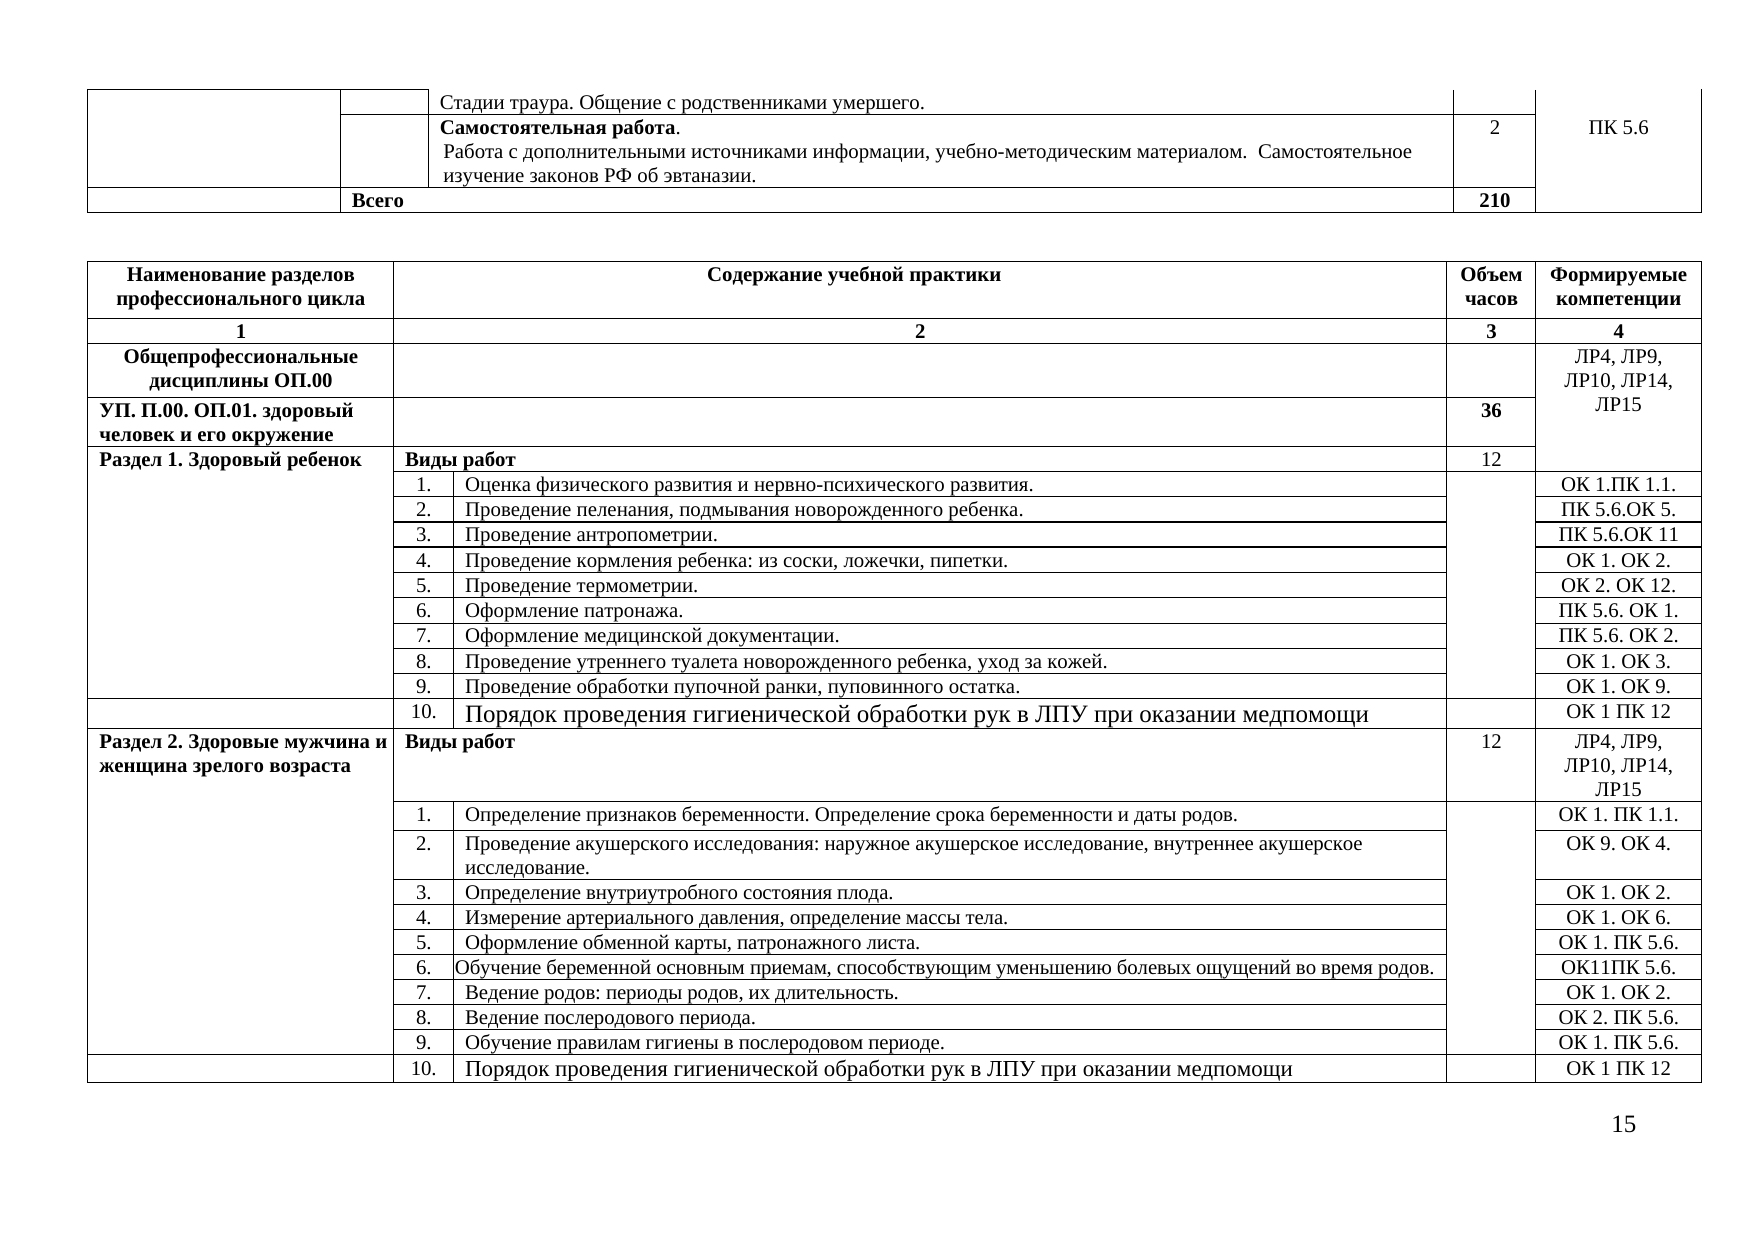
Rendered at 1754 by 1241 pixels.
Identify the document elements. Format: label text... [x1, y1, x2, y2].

table_cell 8. [394, 1005, 453, 1029]
table_cell Проведение пеленания, подмывания новорожденного ребенка. [454, 497, 1446, 521]
table_cell 3 [1447, 319, 1535, 343]
table_cell Порядок проведения гигиенической обработки рук в ЛПУ при оказании медпомощи [454, 1055, 1446, 1082]
table_cell Общепрофессиональные дисциплины ОП.00 [88, 344, 393, 397]
table_cell ПК 5.6.ОК 5. [1536, 497, 1701, 521]
table_cell [1447, 699, 1535, 727]
table_cell 2. [394, 831, 453, 879]
table_cell [394, 398, 1446, 446]
table_cell Всего [341, 188, 1453, 212]
table_cell [1447, 344, 1535, 397]
table_cell Проведение акушерского исследования: наружное акушерское исследование, внутреннее акушерское исследование. [454, 831, 1446, 879]
table_cell 9. [394, 674, 453, 698]
table_cell Обучение правилам гигиены в послеродовом периоде. [454, 1030, 1446, 1054]
table_cell 12 [1447, 447, 1535, 471]
table_cell 3. [394, 880, 453, 904]
table_cell [1447, 472, 1535, 698]
table_cell 210 [1454, 188, 1535, 212]
table_cell 10. [394, 699, 453, 727]
table_cell Проведение утреннего туалета новорожденного ребенка, уход за кожей. [454, 649, 1446, 673]
table_header Наименование разделов профессионального цикла [88, 262, 393, 318]
table_cell ОК 1 ПК 12 [1536, 1055, 1701, 1082]
table_cell ОК 1. ПК 5.6. [1536, 930, 1701, 954]
table_cell Оформление обменной карты, патронажного листа. [454, 930, 1446, 954]
table_cell ПК 5.6.ОК 11 [1536, 523, 1701, 546]
table_cell 7. [394, 624, 453, 647]
table_cell 1. [394, 472, 453, 496]
table_cell [1454, 89, 1535, 114]
table_cell ОК 1. ОК 2. [1536, 548, 1701, 572]
table_cell ПК 5.6. ОК 2. [1536, 624, 1701, 647]
table_cell Порядок проведения гигиенической обработки рук в ЛПУ при оказании медпомощи [454, 699, 1446, 727]
table_cell ОК 2. ОК 12. [1536, 573, 1701, 597]
table_cell Раздел 2. Здоровые мужчина и женщина зрелого возраста [88, 729, 393, 1054]
table_cell Стадии траура. Общение с родственниками умершего. [429, 89, 1453, 114]
table_cell Самостоятельная работа. Работа с дополнительными источниками информации, учебно-методическим материалом. Самостоятельное изучение законов РФ об эвтаназии. [429, 115, 1453, 187]
table_cell ОК11ПК 5.6. [1536, 955, 1701, 979]
table_cell ПК 5.6. ОК 1. [1536, 598, 1701, 622]
table_cell ОК 1.ПК 1.1. [1536, 472, 1701, 496]
table_cell Оформление медицинской документации. [454, 624, 1446, 647]
table_cell ОК 1. ОК 2. [1536, 880, 1701, 904]
table_header Формируемые компетенции [1536, 262, 1701, 318]
table_cell Раздел 1. Здоровый ребенок [88, 447, 393, 698]
table_cell Ведение послеродового периода. [454, 1005, 1446, 1029]
table_cell ОК 1. ПК 5.6. [1536, 1030, 1701, 1054]
table_cell Проведение обработки пупочной ранки, пуповинного остатка. [454, 674, 1446, 698]
table_cell 6. [394, 955, 453, 979]
table_cell 2 [394, 319, 1446, 343]
table_cell 2. [394, 497, 453, 521]
table_cell Ведение родов: периоды родов, их длительность. [454, 980, 1446, 1004]
table_header Содержание учебной практики [394, 262, 1446, 318]
table_cell 4. [394, 905, 453, 929]
table_cell 1. [394, 802, 453, 829]
table_cell [88, 1055, 393, 1082]
table_header Объем часов [1447, 262, 1535, 318]
table_cell ОК 1. ОК 9. [1536, 674, 1701, 698]
table_cell [1447, 1055, 1535, 1082]
table_cell 8. [394, 649, 453, 673]
table_cell ОК 1 ПК 12 [1536, 699, 1701, 727]
table_cell 12 [1447, 729, 1535, 801]
table_cell 2 [1454, 115, 1535, 187]
table_cell ЛР4, ЛР9, ЛР10, ЛР14, ЛР15 [1536, 344, 1701, 471]
table_cell 10. [394, 1055, 453, 1082]
table_cell ОК 1. ПК 1.1. [1536, 802, 1701, 829]
table_cell [394, 344, 1446, 397]
table_cell Оценка физического развития и нервно-психического развития. [454, 472, 1446, 496]
table_cell 4 [1536, 319, 1701, 343]
table_cell Оформление патронажа. [454, 598, 1446, 622]
table_cell [88, 188, 340, 212]
table_cell [341, 115, 428, 187]
table_cell УП. П.00. ОП.01. здоровый человек и его окружение [88, 398, 393, 446]
table_cell Измерение артериального давления, определение массы тела. [454, 905, 1446, 929]
table_cell Проведение антропометрии. [454, 523, 1446, 546]
table_cell Виды работ [394, 447, 1446, 471]
table_cell Обучение беременной основным приемам, способствующим уменьшению болевых ощущений во время родов. [454, 955, 1446, 979]
table_cell 36 [1447, 398, 1535, 446]
table_cell Определение внутриутробного состояния плода. [454, 880, 1446, 904]
table_cell [1447, 802, 1535, 1054]
table_cell [1536, 89, 1701, 114]
table_cell ПК 5.6 [1536, 114, 1701, 187]
table_cell ЛР4, ЛР9, ЛР10, ЛР14, ЛР15 [1536, 729, 1701, 801]
table_cell Определение признаков беременности. Определение срока беременности и даты родов. [454, 802, 1446, 829]
table_cell [341, 90, 428, 114]
table_cell 4. [394, 548, 453, 572]
table_cell Виды работ [394, 729, 1446, 801]
table_cell Проведение термометрии. [454, 573, 1446, 597]
table_cell 1 [88, 319, 393, 343]
table_cell 5. [394, 573, 453, 597]
table_cell ОК 9. ОК 4. [1536, 831, 1701, 879]
table_cell Проведение кормления ребенка: из соски, ложечки, пипетки. [454, 548, 1446, 572]
table_cell 9. [394, 1030, 453, 1054]
table_cell [1536, 187, 1701, 212]
table_cell 7. [394, 980, 453, 1004]
table_cell [88, 699, 393, 727]
table_cell 5. [394, 930, 453, 954]
table_cell ОК 2. ПК 5.6. [1536, 1005, 1701, 1029]
table_cell ОК 1. ОК 6. [1536, 905, 1701, 929]
table_cell 3. [394, 523, 453, 546]
table_cell 6. [394, 598, 453, 622]
table_cell ОК 1. ОК 2. [1536, 980, 1701, 1004]
table_cell ОК 1. ОК 3. [1536, 649, 1701, 673]
